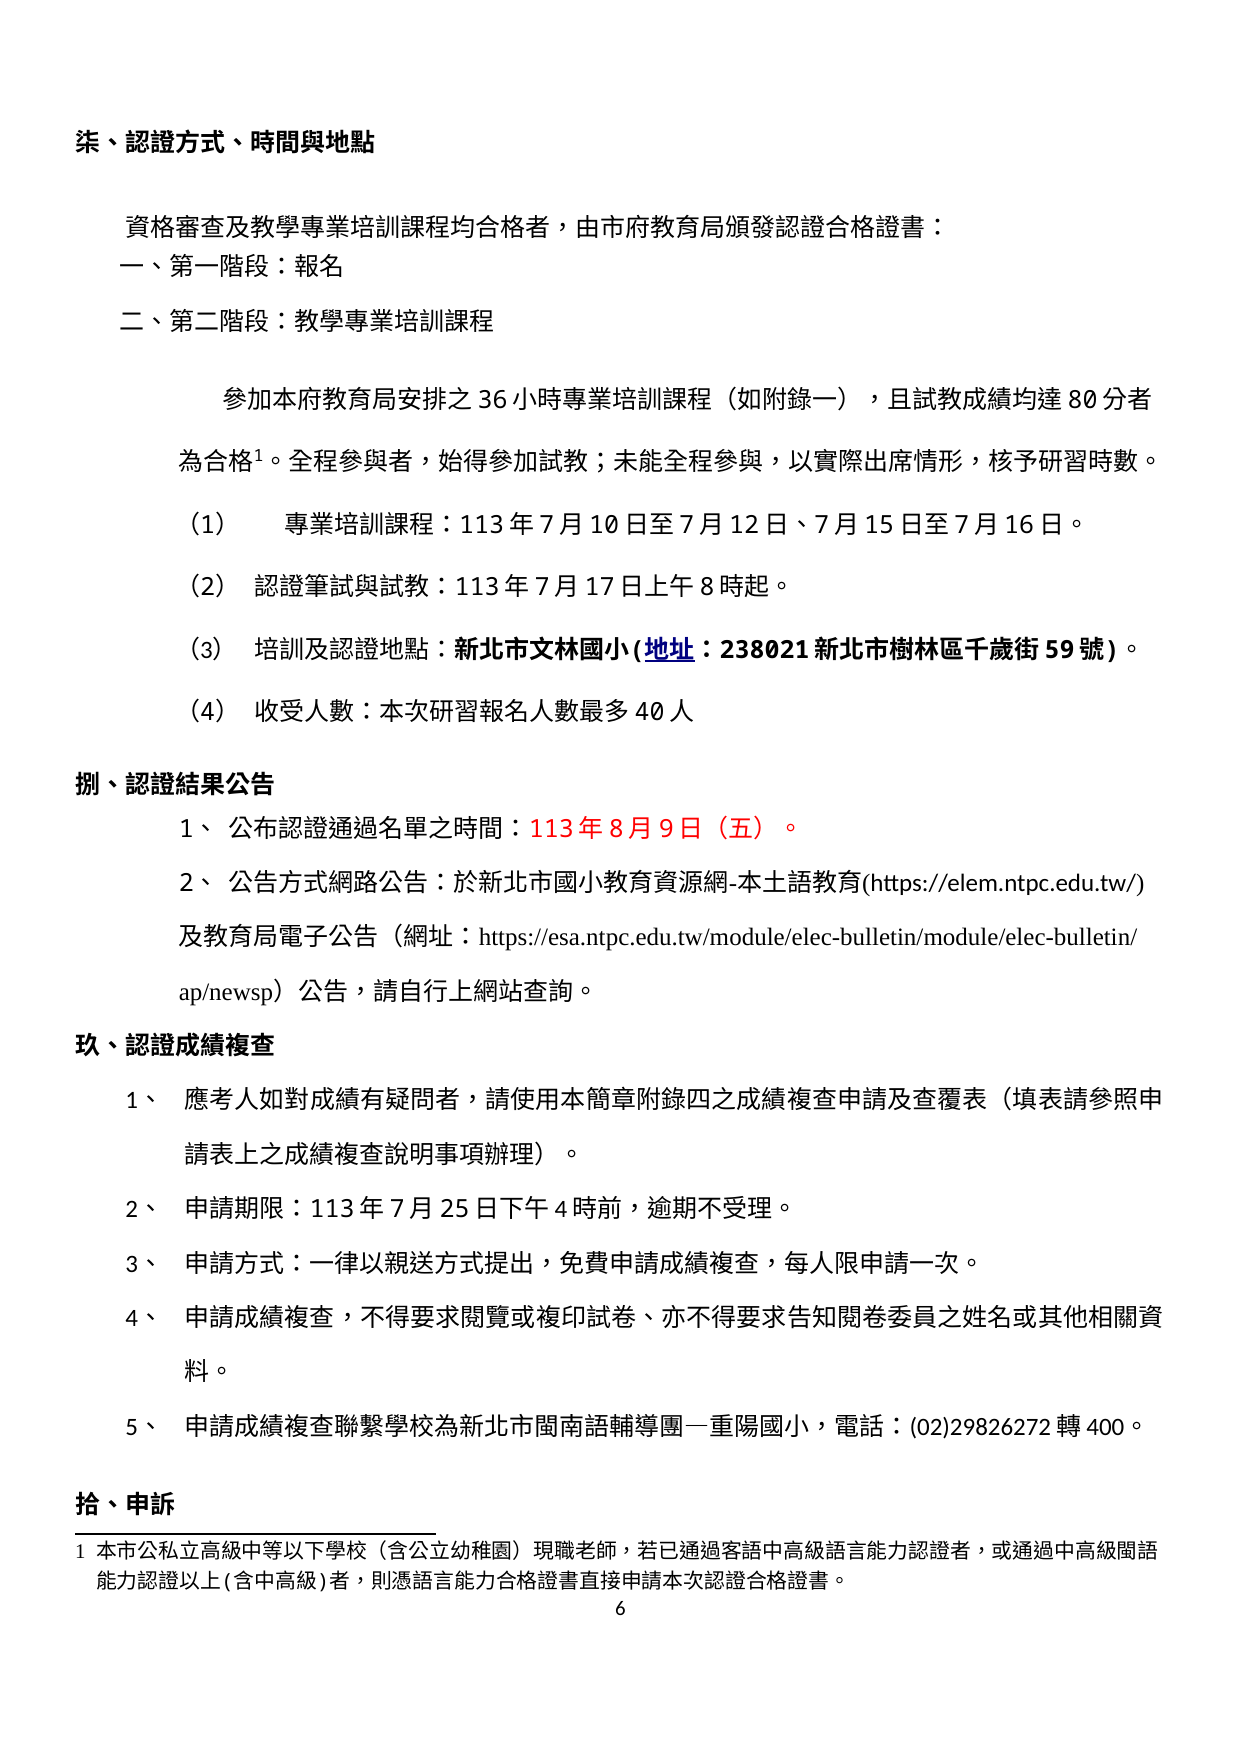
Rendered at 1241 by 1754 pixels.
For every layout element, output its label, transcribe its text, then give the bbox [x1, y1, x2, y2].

text 玖、認證成績複查 [75, 1026, 1165, 1062]
list 申請方式：一律以親送方式提出，免費申請成績複查，每人限申請一次。 [125, 1243, 1165, 1279]
list 收受人數：本次研習報名人數最多40人 [175, 668, 1165, 731]
subtitle 拾、申訴 [75, 1461, 1165, 1523]
list 專業培訓課程：113年7月10日至7月12日、7月15日至7月16日。 [175, 481, 1165, 543]
text 柒、認證方式、時間與地點 [75, 99, 1165, 161]
list 培訓及認證地點：新北市文林國小(地址：238021新北市樹林區千歲街59號)。 [175, 606, 1165, 668]
text 本市公私立高級中等以下學校（含公立幼稚園）現職老師，若已通過客語中高級語言能力認證者，或通過中高級閩語能力認證以上(含中高級)者，則憑語言能力合格證書直接申請本次認證合格證書。 [75, 1534, 1165, 1595]
list 應考人如對成績有疑問者，請使用本簡章附錄四之成績複查申請及查覆表（填表請參照申請表上之成績複查說明事項辦理）。 [125, 1080, 1165, 1171]
list 公布認證通過名單之時間：113年8月9日（五）。 [178, 808, 1165, 844]
list 認證筆試與試教：113年7月17日上午8時起。 [175, 543, 1165, 606]
text 參加本府教育局安排之36小時專業培訓課程（如附錄一），且試教成績均達80分者為合格。全程參與者，始得參加試教；未能全程參與，以實際出席情形，核予研習時數。 [178, 356, 1165, 481]
text 二、第二階段：教學專業培訓課程 [119, 301, 1165, 337]
list 申請成績複查，不得要求閱覽或複印試卷、亦不得要求告知閱卷委員之姓名或其他相關資料。 [125, 1297, 1165, 1388]
text 一、第一階段：報名 [119, 247, 1165, 283]
list 公告方式網路公告：於新北市國小教育資源網-本土語教育(https://elem.ntpc.edu.tw/)及教育局電子公告（網址：https://esa.ntpc.edu.tw/module/elec-bulletin/module/elec-bulletin/ap/newsp）公告，請自行上網站查詢。 [178, 862, 1165, 1007]
text 資格審查及教學專業培訓課程均合格者，由市府教育局頒發認證合格證書： [125, 184, 1165, 247]
subtitle 捌、認證結果公告 [75, 741, 1165, 803]
list 申請成績複查聯繫學校為新北市閩南語輔導團—重陽國小，電話：(02)29826272轉400。 [125, 1406, 1165, 1442]
list 申請期限：113年7月25日下午4時前，逾期不受理。 [125, 1189, 1165, 1225]
